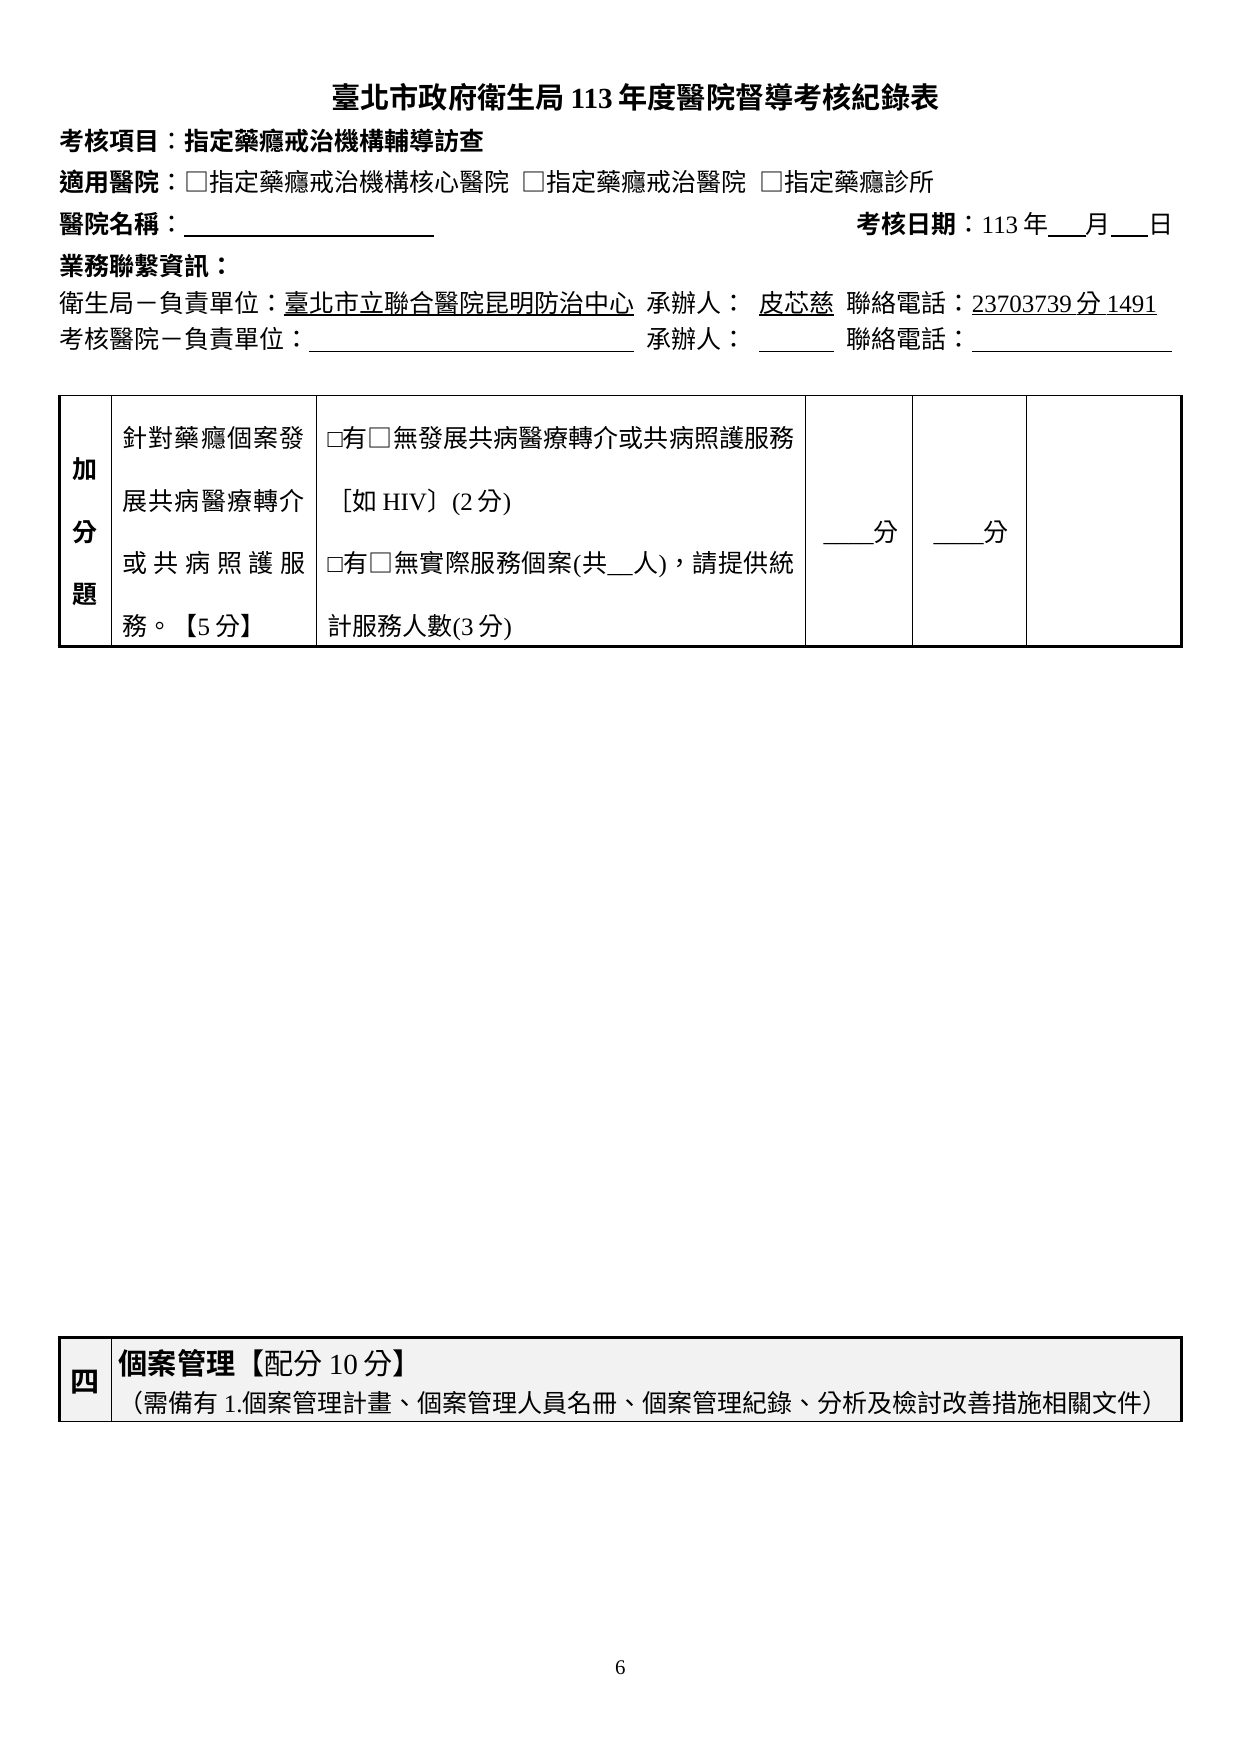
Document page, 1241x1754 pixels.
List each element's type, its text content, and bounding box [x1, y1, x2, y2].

table_cell 加分題 [61, 396, 111, 645]
table_cell ____分 [913, 396, 1026, 645]
table_cell [1027, 396, 1180, 645]
table_cell 針對藥癮個案發展共病醫療轉介或共病照護服務。【5分】 [112, 396, 316, 645]
table_header 四 [61, 1339, 111, 1421]
table_cell ____分 [806, 396, 912, 645]
table_cell □有□無發展共病醫療轉介或共病照護服務［如HIV〕(2分) □有□無實際服務個案(共__人)，請提供統計服務人數(3分) [317, 396, 805, 645]
table_header 個案管理【配分10分】 （需備有1.個案管理計畫、個案管理人員名冊、個案管理紀錄、分析及檢討改善措施相關文件） [112, 1339, 1180, 1421]
